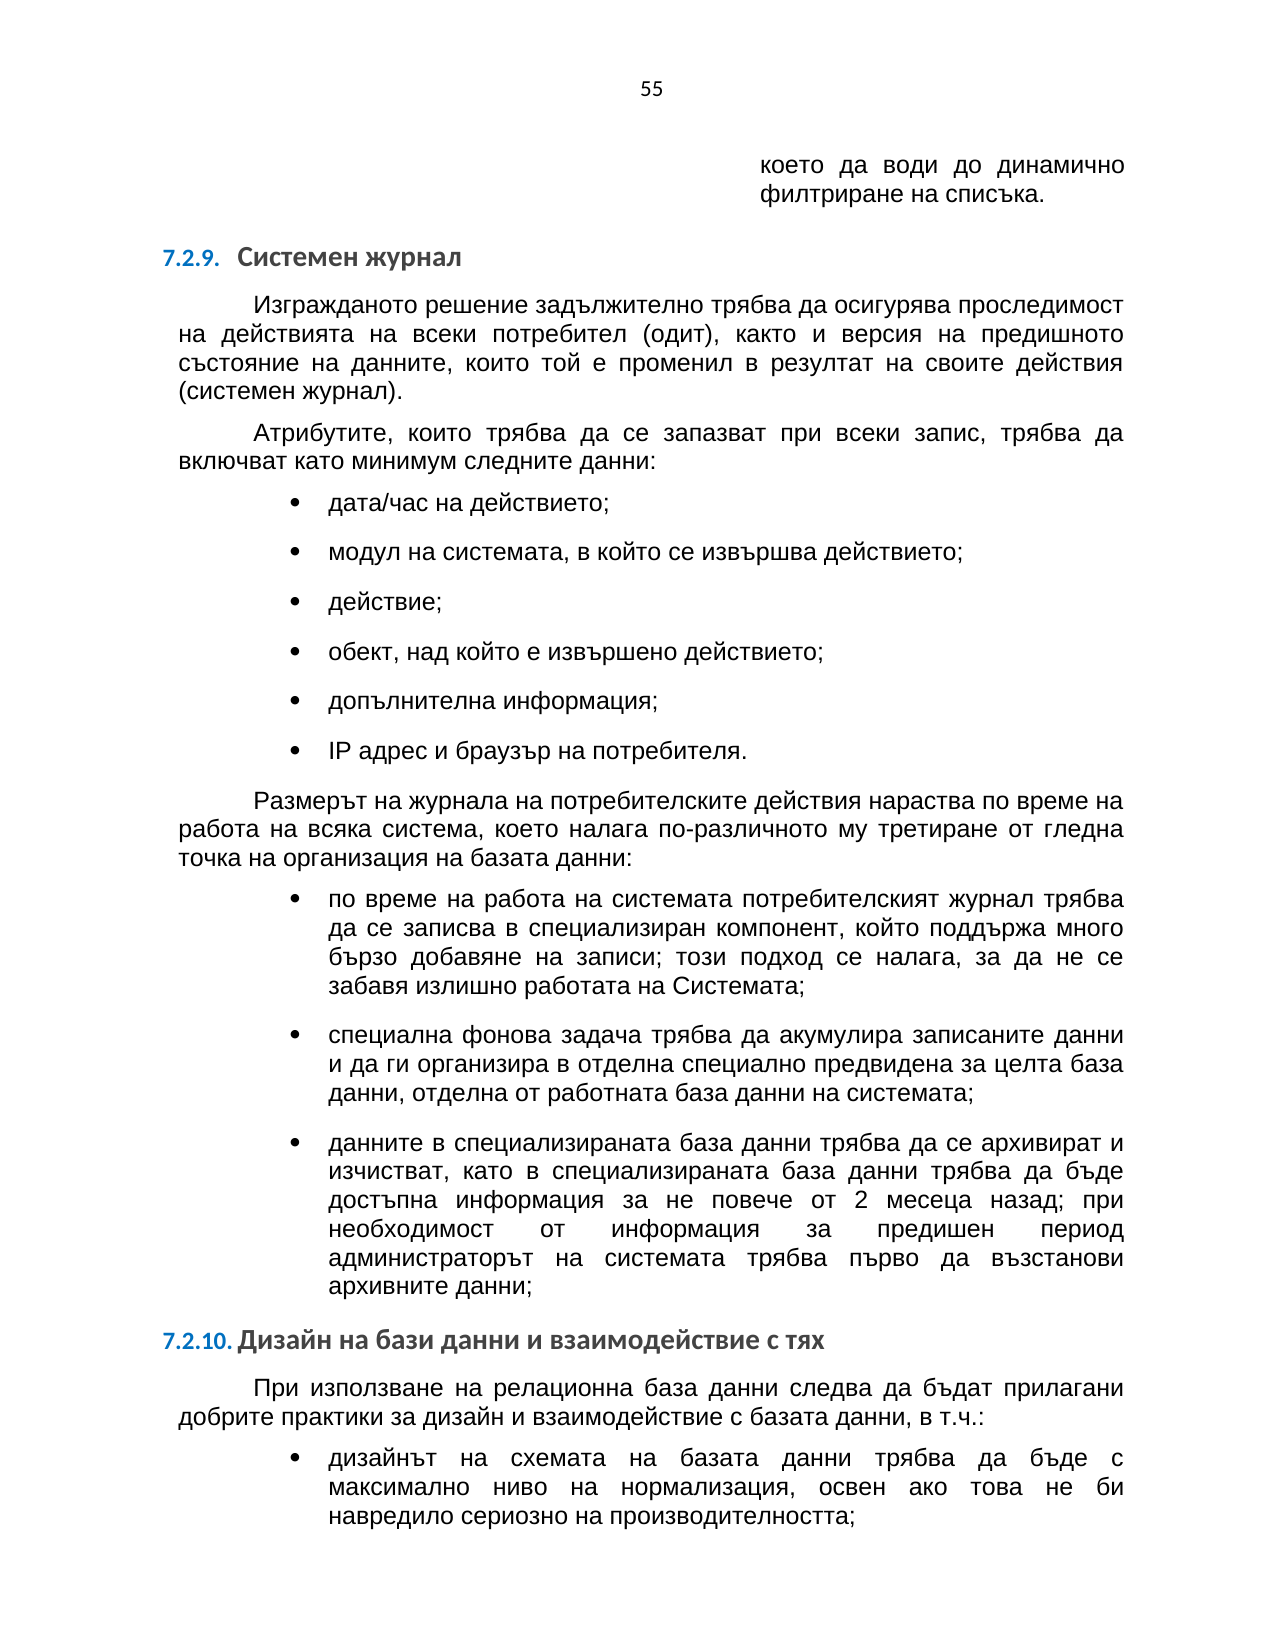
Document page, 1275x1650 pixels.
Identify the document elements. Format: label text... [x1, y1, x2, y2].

list модул на системата, в който се извършва действието; [291, 537, 1125, 566]
list дизайнът на схемата на базата данни трябва да бъде с максимално ниво на нормализация, освен ако това не би навредило сериозно на производителността; [291, 1443, 1125, 1529]
text Атрибутите, които трябва да се запазват при всеки запис, трябва да включват като минимум следните данни: [178, 417, 1125, 475]
list което да води до динамично филтриране на списъка. [722, 150, 1125, 207]
list специална фонова задача трябва да акумулира записаните данни и да ги организира в отделна специално предвидена за целта база данни, отделна от работната база данни на системата; [291, 1020, 1125, 1107]
text Размерът на журнала на потребителските действия нараства по време на работа на всяка система, което налага по-различното му третиране от гледна точка на организация на базата данни: [178, 786, 1125, 872]
list данните в специализираната база данни трябва да се архивират и изчистват, като в специализираната база данни трябва да бъде достъпна информация за не повече от 2 месеца назад; при необходимост от информация за предишен период администраторът на системата трябва първо да възстанови архивните данни; [291, 1127, 1125, 1300]
list действие; [291, 587, 1125, 616]
list допълнителна информация; [291, 686, 1125, 715]
subtitle Системен журнал [162, 238, 1125, 273]
subtitle Дизайн на бази данни и взаимодействие с тях [162, 1321, 1125, 1357]
list по време на работа на системата потребителският журнал трябва да се записва в специализиран компонент, който поддържа много бързо добавяне на записи; този подход се налага, за да не се забавя излишно работата на Системата; [291, 884, 1125, 999]
text При използване на релационна база данни следва да бъдат прилагани добрите практики за дизайн и взаимодействие с базата данни, в т.ч.: [178, 1373, 1125, 1431]
text Изгражданото решение задължително трябва да осигурява проследимост на действията на всеки потребител (одит), както и версия на предишното състояние на данните, които той е променил в резултат на своите действия (системен журнал). [178, 290, 1125, 405]
list IP адрес и браузър на потребителя. [291, 736, 1125, 765]
list обект, над който е извършено действието; [291, 637, 1125, 665]
list дата/час на действието; [291, 487, 1125, 516]
